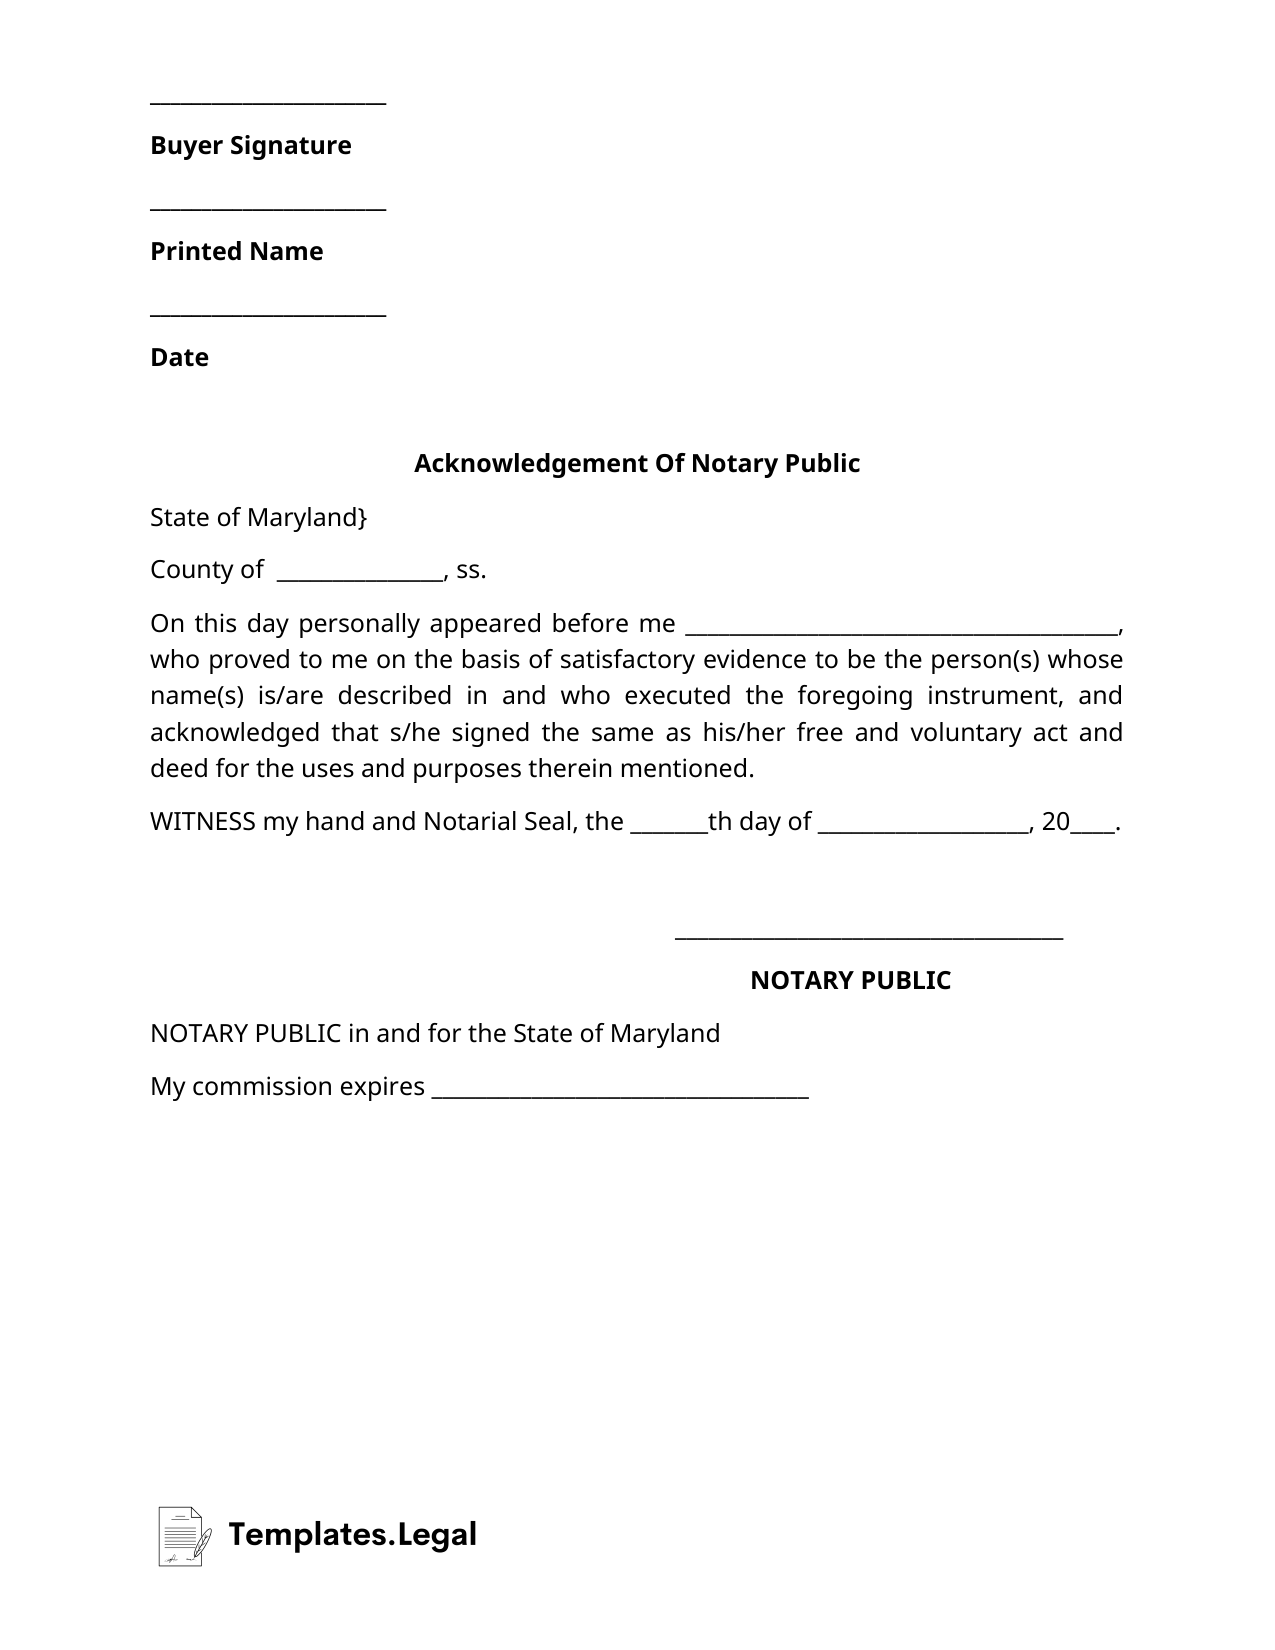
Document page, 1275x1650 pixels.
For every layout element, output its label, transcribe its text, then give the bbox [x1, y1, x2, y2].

text _______________________ [150, 287, 1125, 321]
text State of Maryland} [150, 499, 1125, 533]
text Buyer Signature [150, 128, 1125, 162]
text WITNESS my hand and Notarial Seal, the _______th day of ___________________, 20____. [150, 804, 1125, 838]
text NOTARY PUBLIC [150, 963, 1125, 997]
text _______________________ [150, 181, 1125, 215]
text Acknowledgement Of Notary Public [150, 446, 1125, 480]
text ___________________________________ [600, 910, 1125, 944]
text My commission expires __________________________________ [150, 1069, 1125, 1103]
text County of _______________, ss. [150, 552, 1125, 586]
text Printed Name [150, 234, 1125, 268]
text _______________________ [150, 75, 1125, 109]
text On this day personally appeared before me _______________________________________, who proved to me on the basis of satisfactory evidence to be the person(s) whose name(s) is/are described in and who executed the foregoing instrument, and acknowledged that s/he signed the same as his/her free and voluntary act and deed for the uses and purposes therein mentioned. [150, 605, 1125, 785]
text NOTARY PUBLIC in and for the State of Maryland [150, 1016, 1125, 1050]
text Date [150, 340, 1125, 374]
